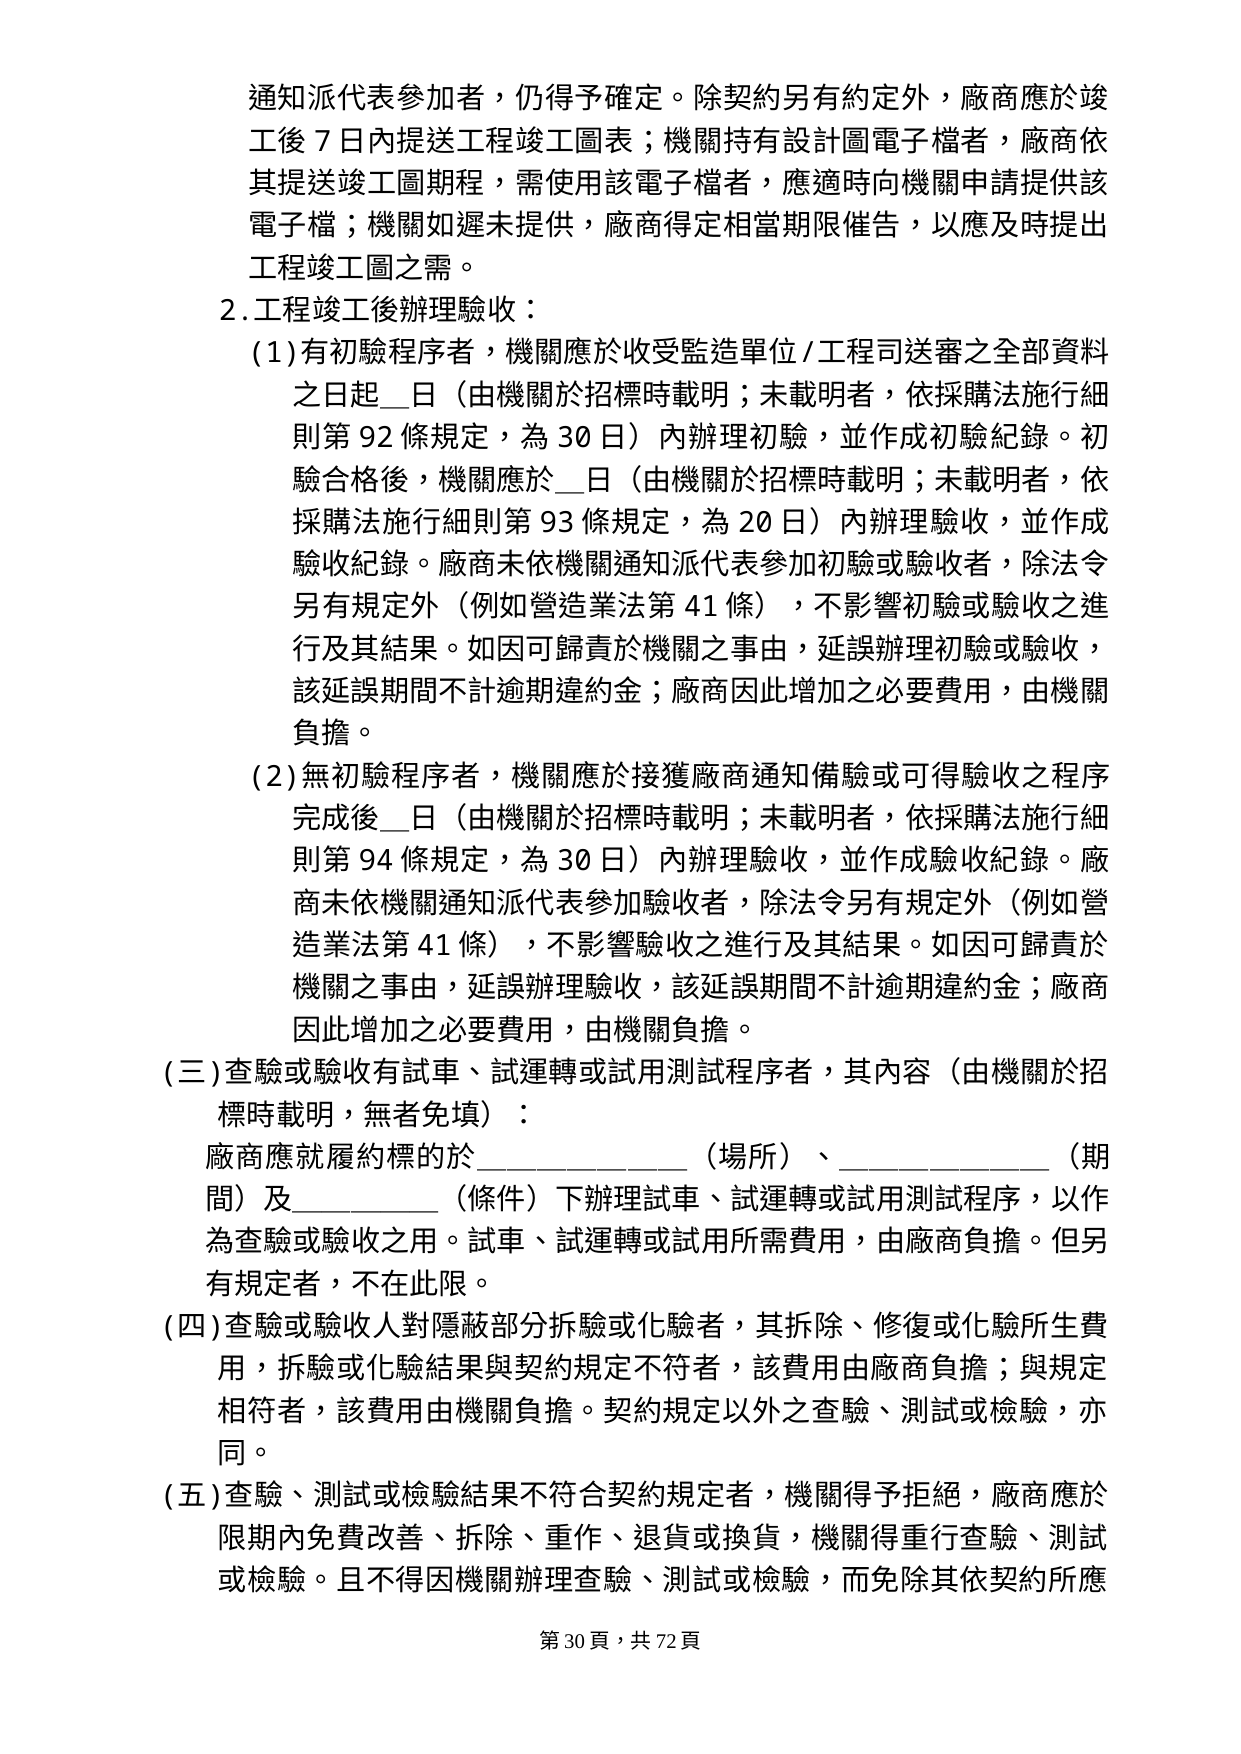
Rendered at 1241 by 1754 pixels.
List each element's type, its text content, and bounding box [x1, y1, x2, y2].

text 通知派代表參加者，仍得予確定。除契約另有約定外，廠商應於竣工後7日內提送工程竣工圖表；機關持有設計圖電子檔者，廠商依其提送竣工圖期程，需使用該電子檔者，應適時向機關申請提供該電子檔；機關如遲未提供，廠商得定相當期限催告，以應及時提出工程竣工圖之需。 [218, 75, 1110, 287]
text (1)有初驗程序者，機關應於收受監造單位/工程司送審之全部資料之日起＿日（由機關於招標時載明；未載明者，依採購法施行細則第92條規定，為30日）內辦理初驗，並作成初驗紀錄。初驗合格後，機關應於＿日（由機關於招標時載明；未載明者，依採購法施行細則第93條規定，為20日）內辦理驗收，並作成驗收紀錄。廠商未依機關通知派代表參加初驗或驗收者，除法令另有規定外（例如營造業法第41條），不影響初驗或驗收之進行及其結果。如因可歸責於機關之事由，延誤辦理初驗或驗收，該延誤期間不計逾期違約金；廠商因此增加之必要費用，由機關負擔。 [248, 329, 1110, 752]
text (三)查驗或驗收有試車、試運轉或試用測試程序者，其內容（由機關於招標時載明，無者免填）： [159, 1049, 1110, 1133]
text (五)查驗、測試或檢驗結果不符合契約規定者，機關得予拒絕，廠商應於限期內免費改善、拆除、重作、退貨或換貨，機關得重行查驗、測試或檢驗。且不得因機關辦理查驗、測試或檢驗，而免除其依契約所應 [159, 1472, 1110, 1599]
text (四)查驗或驗收人對隱蔽部分拆驗或化驗者，其拆除、修復或化驗所生費用，拆驗或化驗結果與契約規定不符者，該費用由廠商負擔；與規定相符者，該費用由機關負擔。契約規定以外之查驗、測試或檢驗，亦同。 [159, 1302, 1110, 1472]
text 2.工程竣工後辦理驗收： [218, 287, 1110, 329]
text 廠商應就履約標的於＿＿＿＿＿＿＿（場所）、＿＿＿＿＿＿＿（期間）及＿＿＿＿＿（條件）下辦理試車、試運轉或試用測試程序，以作為查驗或驗收之用。試車、試運轉或試用所需費用，由廠商負擔。但另有規定者，不在此限。 [205, 1133, 1110, 1302]
text (2)無初驗程序者，機關應於接獲廠商通知備驗或可得驗收之程序完成後＿日（由機關於招標時載明；未載明者，依採購法施行細則第94條規定，為30日）內辦理驗收，並作成驗收紀錄。廠商未依機關通知派代表參加驗收者，除法令另有規定外（例如營造業法第41條），不影響驗收之進行及其結果。如因可歸責於機關之事由，延誤辦理驗收，該延誤期間不計逾期違約金；廠商因此增加之必要費用，由機關負擔。 [248, 752, 1110, 1049]
